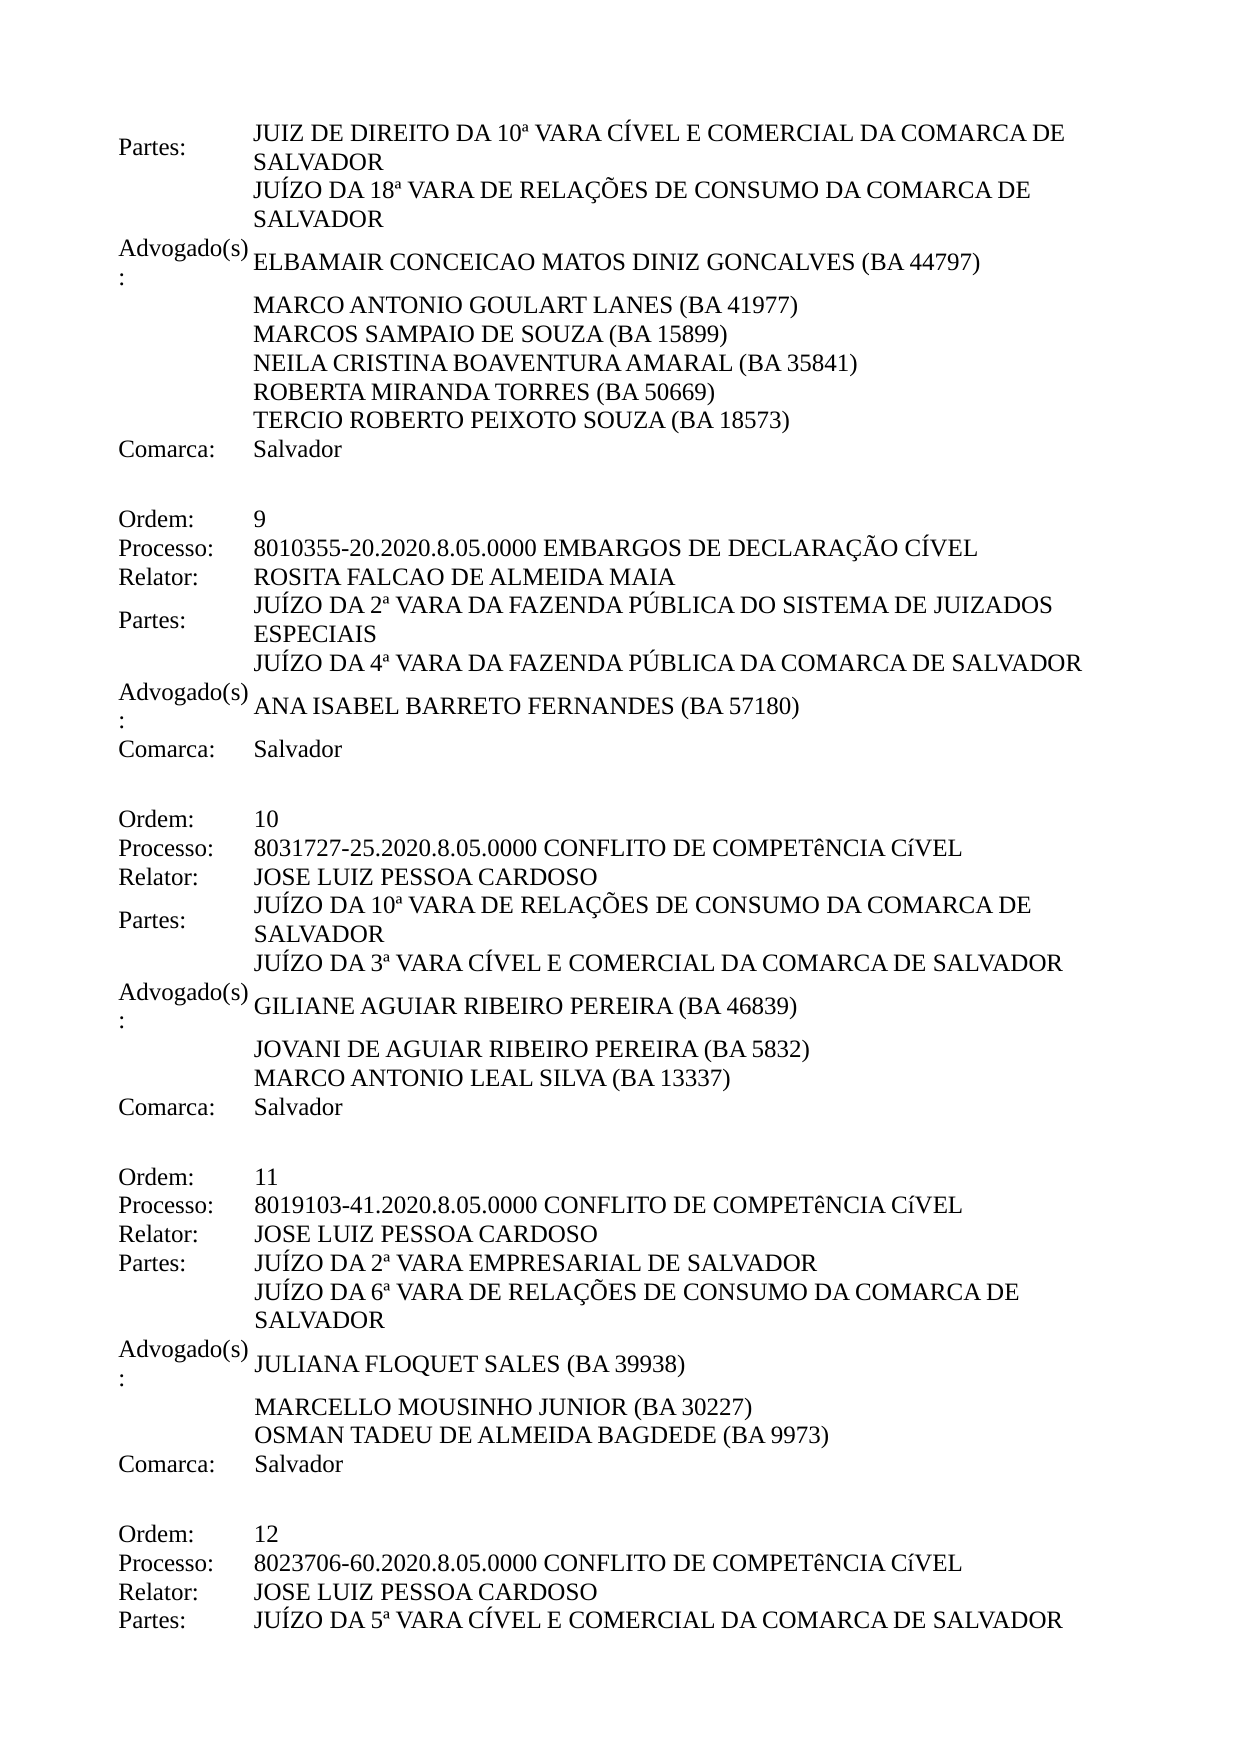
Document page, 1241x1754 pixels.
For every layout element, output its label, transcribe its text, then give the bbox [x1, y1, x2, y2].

table_header Ordem: [118, 1162, 254, 1191]
table_header 12 [254, 1519, 1122, 1548]
table_cell JOSE LUIZ PESSOA CARDOSO [254, 1219, 1122, 1248]
table_cell [118, 319, 253, 348]
table_cell JULIANA FLOQUET SALES (BA 39938) [254, 1334, 1122, 1392]
table_cell [118, 948, 254, 977]
table_cell Partes: [118, 591, 253, 648]
table_cell TERCIO ROBERTO PEIXOTO SOUZA (BA 18573) [253, 406, 1122, 434]
table_cell [118, 1421, 254, 1449]
table_header Ordem: [118, 804, 254, 833]
table_cell ANA ISABEL BARRETO FERNANDES (BA 57180) [253, 677, 1122, 734]
table_cell [118, 348, 253, 377]
table_cell GILIANE AGUIAR RIBEIRO PEREIRA (BA 46839) [254, 977, 1122, 1034]
table_cell 8023706-60.2020.8.05.0000 CONFLITO DE COMPETêNCIA CíVEL [254, 1548, 1122, 1577]
table_cell Relator: [118, 1577, 254, 1606]
table_cell JUIZ DE DIREITO DA 10ª VARA CÍVEL E COMERCIAL DA COMARCA DE SALVADOR [253, 118, 1122, 176]
table_cell ELBAMAIR CONCEICAO MATOS DINIZ GONCALVES (BA 44797) [253, 233, 1122, 291]
table_cell Partes: [118, 118, 253, 176]
table_cell MARCO ANTONIO GOULART LANES (BA 41977) [253, 291, 1122, 319]
table_cell JUÍZO DA 2ª VARA EMPRESARIAL DE SALVADOR [254, 1248, 1122, 1277]
table_cell MARCO ANTONIO LEAL SILVA (BA 13337) [254, 1063, 1122, 1092]
table_cell [118, 648, 253, 677]
table_cell JOVANI DE AGUIAR RIBEIRO PEREIRA (BA 5832) [254, 1034, 1122, 1063]
table_cell JUÍZO DA 18ª VARA DE RELAÇÕES DE CONSUMO DA COMARCA DE SALVADOR [253, 176, 1122, 233]
table_cell JUÍZO DA 6ª VARA DE RELAÇÕES DE CONSUMO DA COMARCA DE SALVADOR [254, 1277, 1122, 1334]
table_cell Relator: [118, 1219, 254, 1248]
table_cell [118, 176, 253, 233]
table_cell MARCELLO MOUSINHO JUNIOR (BA 30227) [254, 1392, 1122, 1421]
table_cell JUÍZO DA 4ª VARA DA FAZENDA PÚBLICA DA COMARCA DE SALVADOR [253, 648, 1122, 677]
table_cell Salvador [254, 1449, 1122, 1478]
table_cell Partes: [118, 1248, 254, 1277]
table_header Ordem: [118, 504, 253, 533]
table_cell 8010355-20.2020.8.05.0000 EMBARGOS DE DECLARAÇÃO CÍVEL [253, 533, 1122, 562]
table_cell JUÍZO DA 5ª VARA CÍVEL E COMERCIAL DA COMARCA DE SALVADOR [254, 1606, 1122, 1634]
table_cell Partes: [118, 891, 254, 948]
table_cell NEILA CRISTINA BOAVENTURA AMARAL (BA 35841) [253, 348, 1122, 377]
table_cell Relator: [118, 562, 253, 591]
table_header 11 [254, 1162, 1122, 1191]
table_cell JOSE LUIZ PESSOA CARDOSO [254, 1577, 1122, 1606]
table_cell [118, 291, 253, 319]
table_cell Advogado(s): [118, 233, 253, 291]
table_cell Advogado(s): [118, 1334, 254, 1392]
table_cell Processo: [118, 833, 254, 862]
table_cell Processo: [118, 1548, 254, 1577]
table_cell [118, 1034, 254, 1063]
table_cell Processo: [118, 1191, 254, 1219]
table_cell 8019103-41.2020.8.05.0000 CONFLITO DE COMPETêNCIA CíVEL [254, 1191, 1122, 1219]
table_cell 8031727-25.2020.8.05.0000 CONFLITO DE COMPETêNCIA CíVEL [254, 833, 1122, 862]
table_cell [118, 406, 253, 434]
table_cell Comarca: [118, 434, 253, 463]
table_header 10 [254, 804, 1122, 833]
table_cell JUÍZO DA 2ª VARA DA FAZENDA PÚBLICA DO SISTEMA DE JUIZADOS ESPECIAIS [253, 591, 1122, 648]
table_cell [118, 1063, 254, 1092]
table_cell [118, 1392, 254, 1421]
table_cell MARCOS SAMPAIO DE SOUZA (BA 15899) [253, 319, 1122, 348]
table_cell Comarca: [118, 734, 253, 763]
table_cell JUÍZO DA 10ª VARA DE RELAÇÕES DE CONSUMO DA COMARCA DE SALVADOR [254, 891, 1122, 948]
table_cell [118, 377, 253, 406]
table_cell JOSE LUIZ PESSOA CARDOSO [254, 862, 1122, 891]
table_cell OSMAN TADEU DE ALMEIDA BAGDEDE (BA 9973) [254, 1421, 1122, 1449]
table_cell Advogado(s): [118, 677, 253, 734]
table_cell Partes: [118, 1606, 254, 1634]
table_cell ROSITA FALCAO DE ALMEIDA MAIA [253, 562, 1122, 591]
table_cell ROBERTA MIRANDA TORRES (BA 50669) [253, 377, 1122, 406]
table_header Ordem: [118, 1519, 254, 1548]
table_cell Processo: [118, 533, 253, 562]
table_cell Advogado(s): [118, 977, 254, 1034]
table_cell Relator: [118, 862, 254, 891]
table_header 9 [253, 504, 1122, 533]
table_cell Salvador [253, 434, 1122, 463]
table_cell Salvador [253, 734, 1122, 763]
table_cell Salvador [254, 1092, 1122, 1121]
table_cell Comarca: [118, 1449, 254, 1478]
table_cell [118, 1277, 254, 1334]
table_cell JUÍZO DA 3ª VARA CÍVEL E COMERCIAL DA COMARCA DE SALVADOR [254, 948, 1122, 977]
table_cell Comarca: [118, 1092, 254, 1121]
